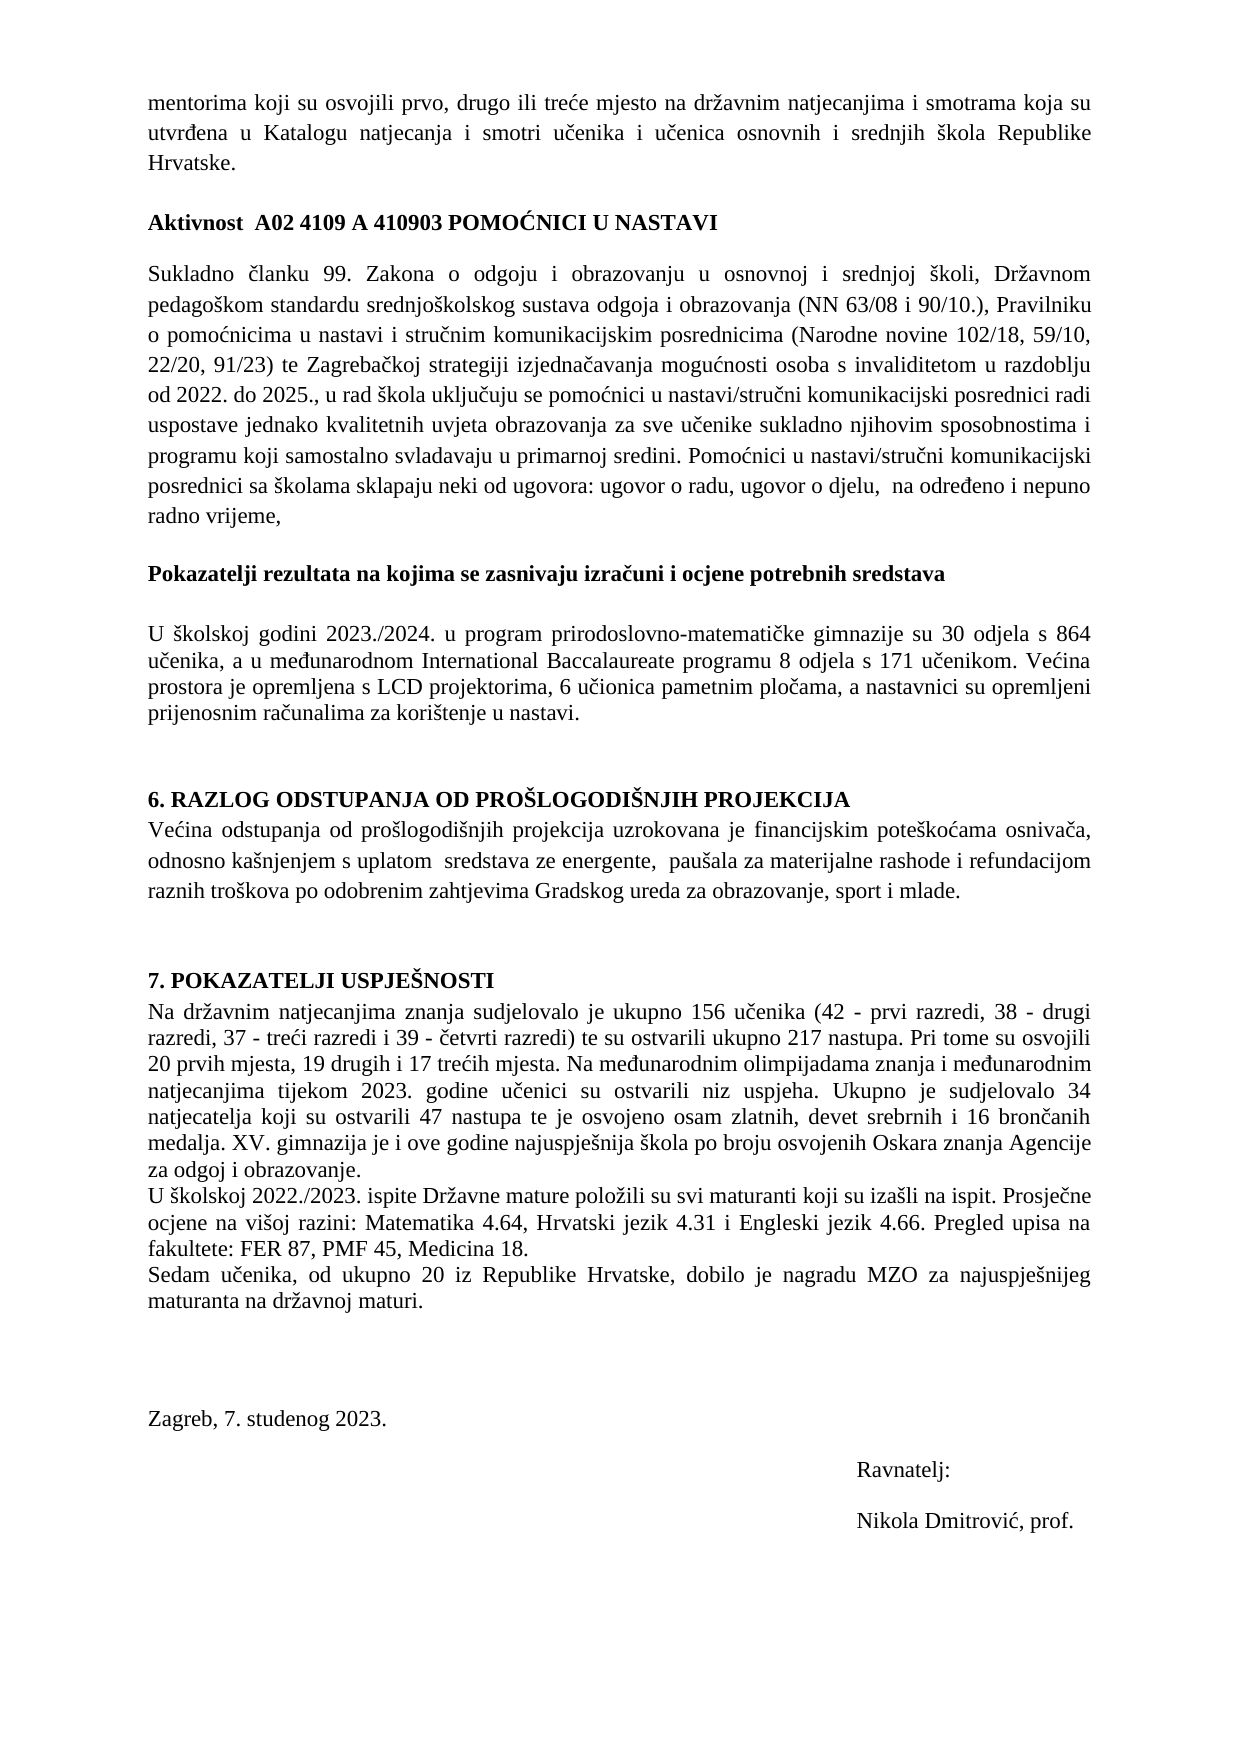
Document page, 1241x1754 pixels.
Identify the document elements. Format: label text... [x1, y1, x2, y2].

text Pokazatelji rezultata na kojima se zasnivaju izračuni i ocjene potrebnih sredstava [148, 560, 1093, 586]
text - mentorima koji su osvojili prvo, drugo ili treće mjesto na državnim natjecanjima i smotrama koja su utvrđena u Katalogu natjecanja i smotri učenika i učenica osnovnih i srednjih škola Republike Hrvatske. [148, 89, 1093, 175]
text 6. RAZLOG ODSTUPANJA OD PROŠLOGODIŠNJIH PROJEKCIJA [148, 786, 1093, 813]
text 7. POKAZATELJI USPJEŠNOSTI [148, 967, 1093, 994]
text Zagreb, 7. studenog 2023. [148, 1404, 1093, 1431]
text Sedam učenika, od ukupno 20 iz Republike Hrvatske, dobilo je nagradu MZO za najuspješnijeg maturanta na državnoj maturi. [148, 1261, 1093, 1314]
text Većina odstupanja od prošlogodišnjih projekcija uzrokovana je financijskim poteškoćama osnivača, odnosno kašnjenjem s uplatom sredstava ze energente, paušala za materijalne rashode i refundacijom raznih troškova po odobrenim zahtjevima Gradskog ureda za obrazovanje, sport i mlade. [148, 816, 1093, 903]
text U školskoj godini 2023./2024. u program prirodoslovno-matematičke gimnazije su 30 odjela s 864 učenika, a u međunarodnom International Baccalaureate programu 8 odjela s 171 učenikom. Većina prostora je opremljena s LCD projektorima, 6 učionica pametnim pločama, a nastavnici su opremljeni prijenosnim računalima za korištenje u nastavi. [148, 620, 1093, 726]
text Nikola Dmitrović, prof. [856, 1507, 1093, 1533]
text U školskoj 2022./2023. ispite Državne mature položili su svi maturanti koji su izašli na ispit. Prosječne ocjene na višoj razini: Matematika 4.64, Hrvatski jezik 4.31 i Engleski jezik 4.66. Pregled upisa na fakultete: FER 87, PMF 45, Medicina 18. [148, 1182, 1093, 1261]
text Sukladno članku 99. Zakona o odgoju i obrazovanju u osnovnoj i srednjoj školi, Državnom pedagoškom standardu srednjoškolskog sustava odgoja i obrazovanja (NN 63/08 i 90/10.), Pravilniku o pomoćnicima u nastavi i stručnim komunikacijskim posrednicima (Narodne novine 102/18, 59/10, 22/20, 91/23) te Zagrebačkoj strategiji izjednačavanja mogućnosti osoba s invaliditetom u razdoblju od 2022. do 2025., u rad škola uključuju se pomoćnici u nastavi/stručni komunikacijski posrednici radi uspostave jednako kvalitetnih uvjeta obrazovanja za sve učenike sukladno njihovim sposobnostima i programu koji samostalno svladavaju u primarnoj sredini. Pomoćnici u nastavi/stručni komunikacijski posrednici sa školama sklapaju neki od ugovora: ugovor o radu, ugovor o djelu, na određeno i nepuno radno vrijeme, [148, 261, 1093, 528]
text Na državnim natjecanjima znanja sudjelovalo je ukupno 156 učenika (42 - prvi razredi, 38 - drugi razredi, 37 - treći razredi i 39 - četvrti razredi) te su ostvarili ukupno 217 nastupa. Pri tome su osvojili 20 prvih mjesta, 19 drugih i 17 trećih mjesta. Na međunarodnim olimpijadama znanja i međunarodnim natjecanjima tijekom 2023. godine učenici su ostvarili niz uspjeha. Ukupno je sudjelovalo 34 natjecatelja koji su ostvarili 47 nastupa te je osvojeno osam zlatnih, devet srebrnih i 16 brončanih medalja. XV. gimnazija je i ove godine najuspješnija škola po broju osvojenih Oskara znanja Agencije za odgoj i obrazovanje. [148, 998, 1093, 1182]
text Aktivnost A02 4109 A 410903 POMOĆNICI U NASTAVI [148, 209, 1093, 236]
text Ravnatelj: [856, 1456, 1093, 1482]
